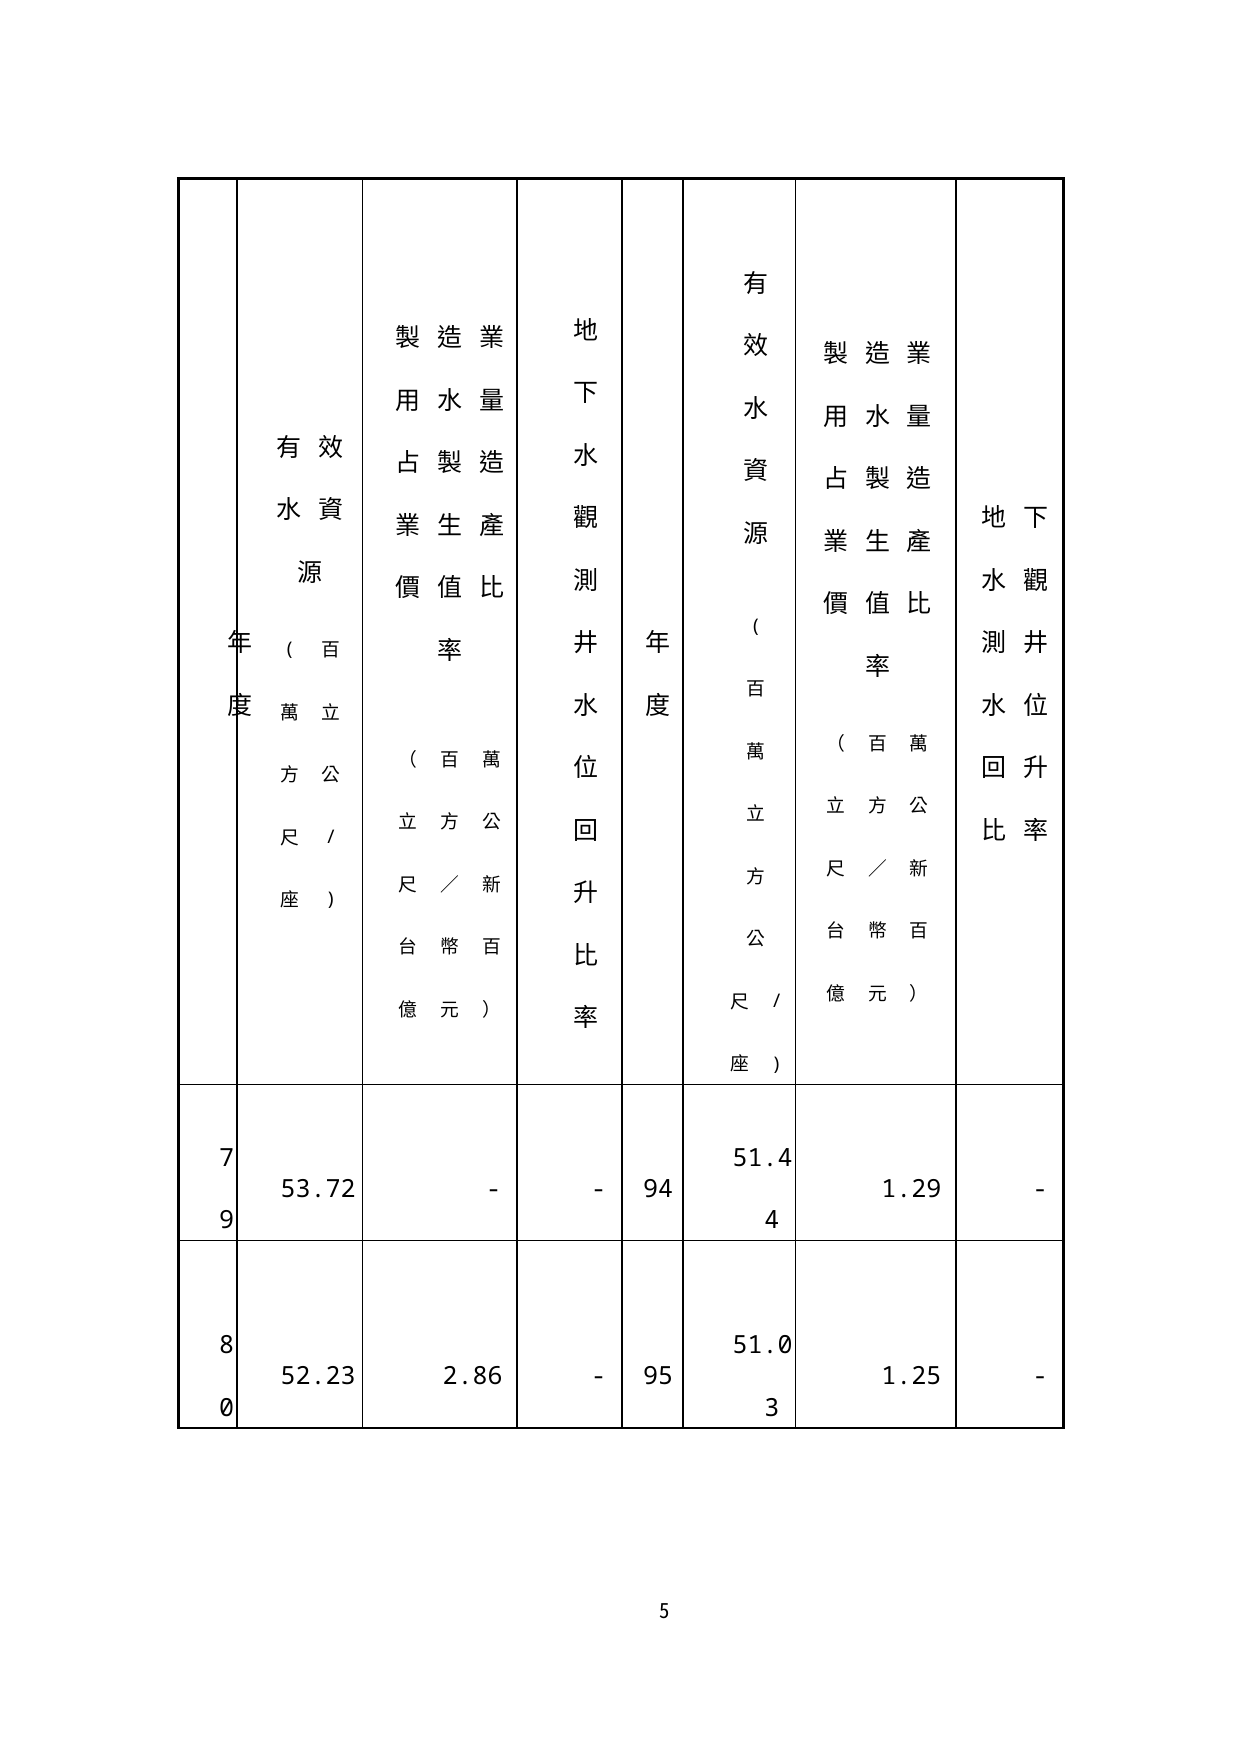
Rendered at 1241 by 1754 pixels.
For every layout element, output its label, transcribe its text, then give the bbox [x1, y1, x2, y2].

table_header 年度 [623, 180, 682, 1083]
table_cell 94 [623, 1085, 682, 1240]
table_cell 52.23 [238, 1241, 362, 1427]
table_header 地下水觀測井水位回升比率 [518, 180, 621, 1083]
table_cell 95 [623, 1241, 682, 1427]
table_header 地下水觀測井水位回升比率 [957, 180, 1062, 1083]
table_cell 53.72 [238, 1085, 362, 1240]
table_cell 1.25 [796, 1241, 955, 1427]
table_cell 51.44 [684, 1085, 795, 1240]
table_header 製造業用水量占製造業生產價值比率 （百萬立方公尺∕新台幣百億元） [796, 180, 955, 1083]
table_cell 79 [180, 1085, 236, 1240]
table_cell - [957, 1241, 1062, 1427]
table_header 有效水資源 (百萬立方公尺/座) [238, 180, 362, 1083]
table_header 製造業用水量占製造業生產價值比率 （百萬立方公尺∕新台幣百億元） [363, 180, 516, 1083]
table_cell - [518, 1241, 621, 1427]
table_header 年度 [180, 180, 236, 1083]
table_header 有效水資源 (百萬立方公尺/座) [684, 180, 795, 1083]
table_cell - [363, 1085, 516, 1240]
table_cell - [957, 1085, 1062, 1240]
table_cell 2.86 [363, 1241, 516, 1427]
table_cell - [518, 1085, 621, 1240]
table_cell 51.03 [684, 1241, 795, 1427]
table_cell 1.29 [796, 1085, 955, 1240]
table_cell 80 [180, 1241, 236, 1427]
